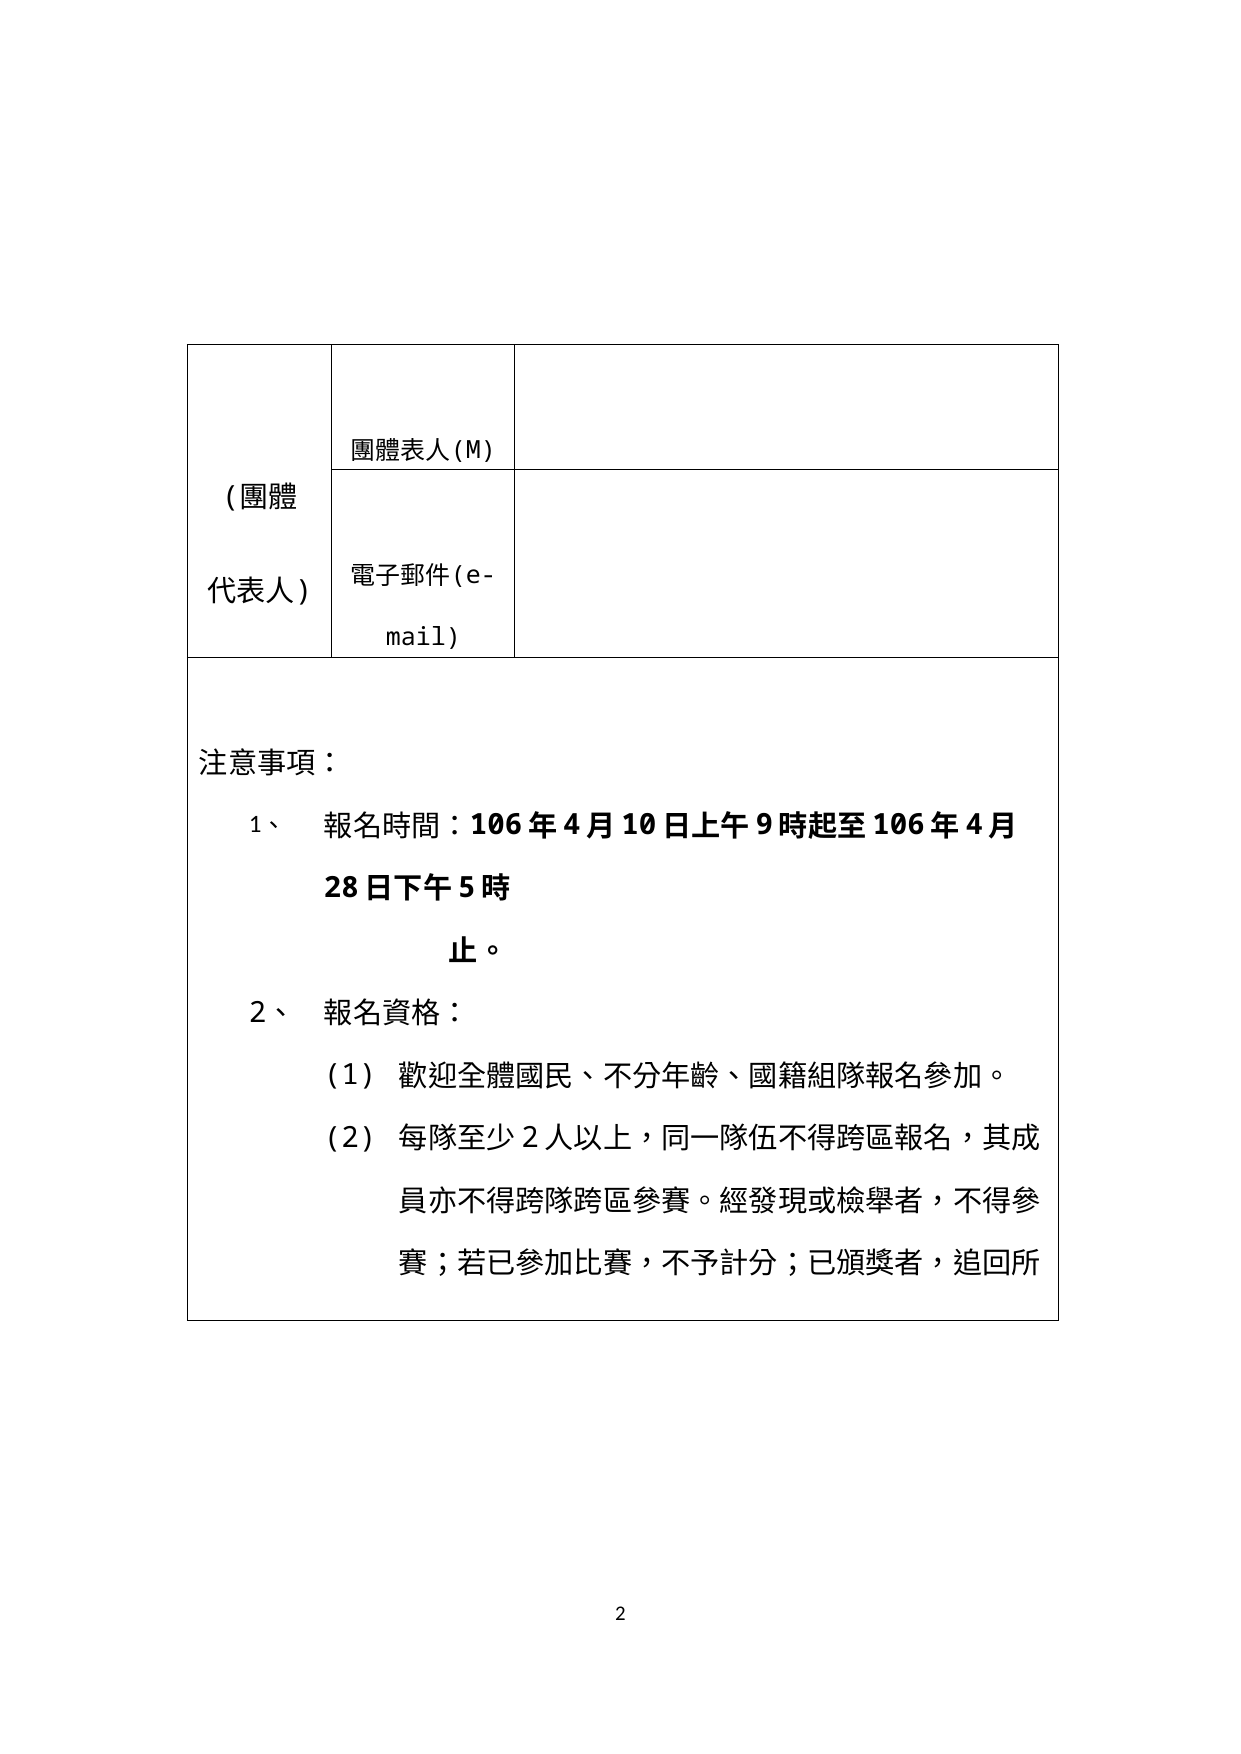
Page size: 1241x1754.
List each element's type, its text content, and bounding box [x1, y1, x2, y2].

table_cell 注意事項： 報名時間：106年4月10日上午9時起至106年4月28日下午5時 止。 報名資格： 歡迎全體國民、不分年齡、國籍組隊報名參加。 每隊至少2人以上，同一隊伍不得跨區報名，其成員亦不得跨隊跨區參賽。經發現或檢舉者，不得參賽；若已參加比賽，不予計分；已頒獎者，追回所領獎項。 報名方式： 電子郵件、郵寄或傳真方式報名： 電子信箱：bo_mey@mail.taipei.gov.tw 郵寄地址：11230臺北市北投區新市街30號4樓民政 課 傳真：2896-1591 洽詢電話：2891-2105#219承辦人李玉梅課員 比賽辦法： 由12區公所辦理區級比賽後，由區冠軍參與市級比賽。 指定比賽音樂及舞蹈，違反者不予計分： 指定曲：世大運主題曲「擁抱世界擁抱你」。 指定舞蹈：副歌為指定舞蹈，餘需自行編舞。 注意事項： 依中華民國所得稅法規定，獎項金額若超過新台幣$1,000元，獎項所得將列入個人年度綜合所得稅申報，故請參賽隊伍成員比賽當日攜帶國民身分證，得獎隊伍需依規定填寫並繳交相關收據方可領獎，若不願意配合，則視為自動棄權。 參賽之隊伍(含隊員)須同意接受主辦單位或活動合作單位發布或傳達之活動相關訊息，此一傳達行為並不違反個資法，另必須同意肖像讓主辦單位或相關單位有權將活動之錄影、相片於世界各地之各類媒體播放、展出、登錄與刊載等使用，若無法同意者，請勿報名參加。得獎隊伍如有冒名上場之情形，遭相關權利人檢舉並證實確有該等情事後，主辦單位得逕予取消得獎資格並追回獎金獎品。 參賽人員需與報名時同一組團員，非有不得抗力因素不得更換或增減團員、同一人不得跨隊參與，違反者不予計分。上開不得抗力因素，以主辦單位認定為準。 比賽當天主辦單位將於現場進行全程錄影及拍照，比賽選手不得有異議。 參賽隊伍進行比賽時，指導老師不得在現場以口令、手勢等示範指導。 比賽隊伍出場時，下一隊請於「工作預備區」準備，並保持肅靜，不得影響他人比賽，且比賽使用之道具，請勿隨意移動，以免影響其他參賽隊伍權益。 參賽隊伍需以世大運主題曲「擁抱世界擁抱你」進行編舞，且副歌需跳指定舞蹈動作，不得自行增刪上開音樂及指定舞蹈動作，違反者不予計分。 除燈光及播音設備由主辦單位準備外，比賽時所需服裝、道具及伴奏人員均應自備。 報名單上資料須據實詳細填寫，一經報名，不得要求任何增減或變更。 得獎名單將於比賽後公佈，請各決賽隊伍在現場等候得獎公佈及進行頒獎。 請各隊伍維持休息區的整潔，垃圾集中處理。 所有演出單位使用過後的道具，請勿棄置在會場周圍。 請各參賽者自行管理個人貴重物品，若有遺失，主辦單位一概不 負責。 主辦單位保留活動修改變更權利，如有任何疑義，皆以主辦單 位現場正式公告為準。 凡參加本活動者，皆視為同意以上各項規定。 如有變動及未盡事宜者，將於主辦網站上公布之最新訊息為 準。 [188, 658, 1058, 1320]
table_cell 團體表人(M) [332, 345, 514, 469]
table_cell 電子郵件(e-mail) [332, 470, 514, 657]
table_cell (團體 代表人) [188, 345, 331, 657]
table_cell [515, 345, 1058, 469]
table_cell [515, 470, 1058, 657]
